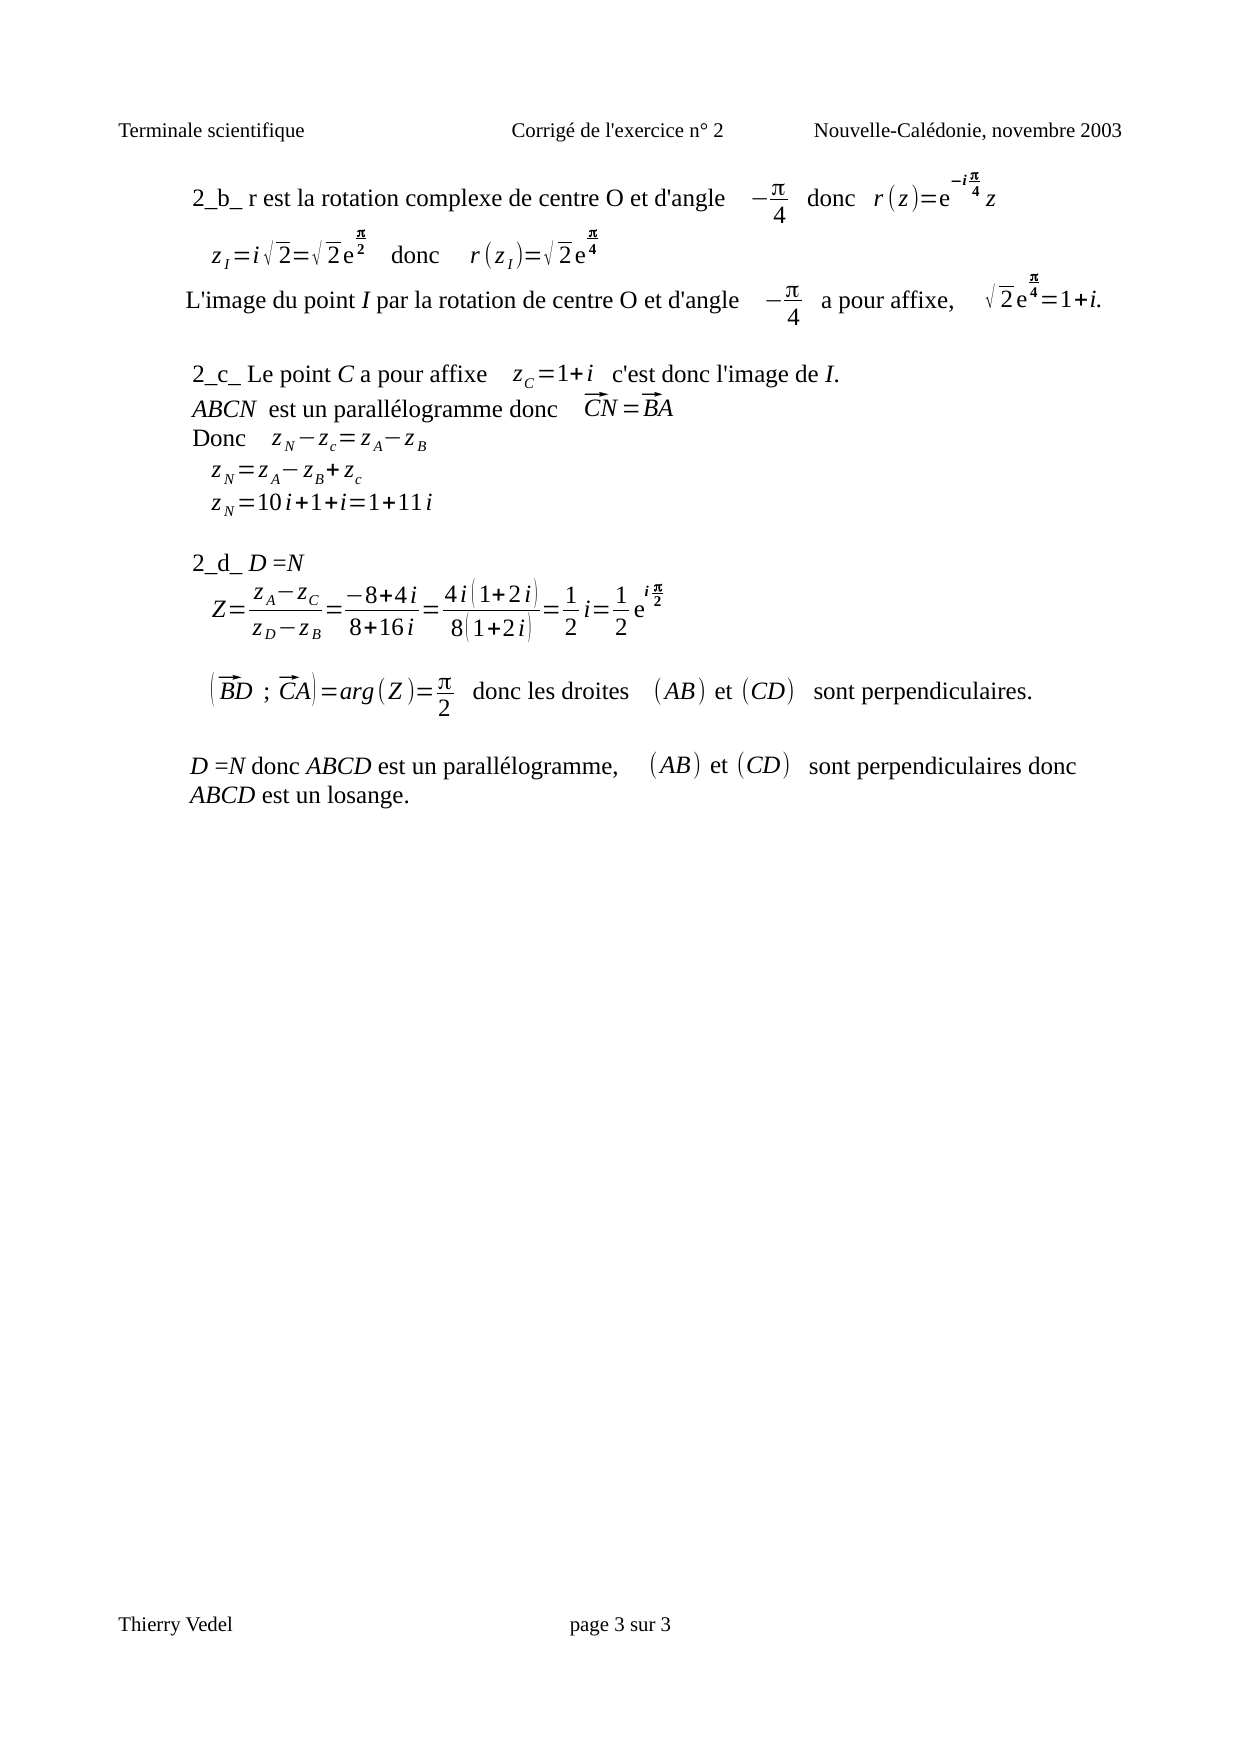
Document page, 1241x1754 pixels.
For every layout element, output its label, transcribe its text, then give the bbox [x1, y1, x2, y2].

text 2_c_ Le point C a pour affixe c'est donc l'image de I. [118, 359, 1122, 391]
text ABCN est un parallélogramme donc [118, 391, 1122, 423]
text donc [118, 229, 1122, 273]
text donc les droites sont perpendiculaires. [118, 672, 1122, 722]
text L'image du point I par la rotation de centre O et d'angle a pour affixe, [185, 273, 1122, 330]
text 2_b_ r est la rotation complexe de centre O et d'angle donc [118, 172, 1122, 229]
text D =N donc ABCD est un parallélogramme, sont perpendiculaires donc ABCD est un losange. [190, 751, 1122, 809]
text Donc [118, 423, 1122, 455]
text 2_d_ D =N [118, 548, 1122, 577]
